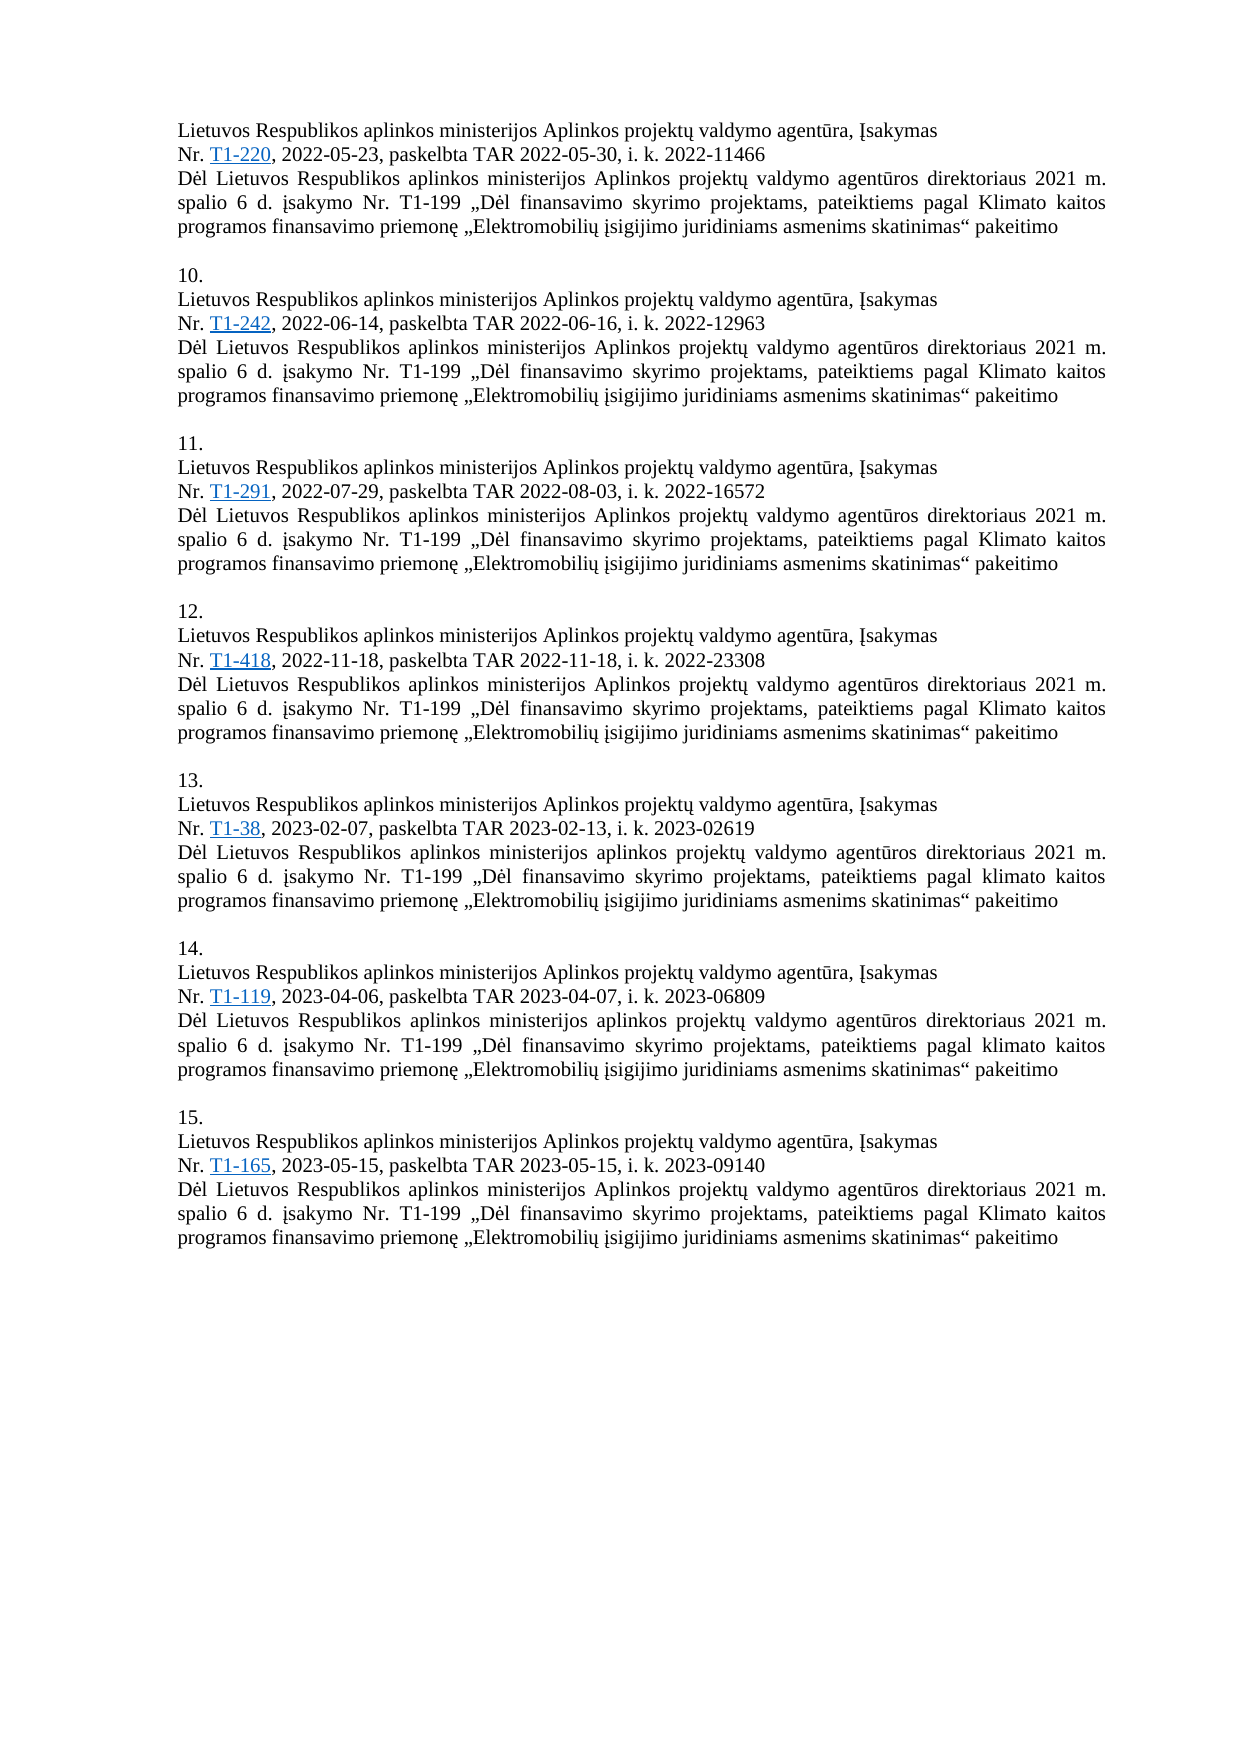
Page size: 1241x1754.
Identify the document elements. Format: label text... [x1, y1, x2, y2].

text Nr. T1-418, 2022-11-18, paskelbta TAR 2022-11-18, i. k. 2022-23308 [177, 647, 1107, 672]
text 12. [177, 599, 1107, 623]
text 14. [177, 936, 1107, 960]
text 15. [177, 1105, 1107, 1129]
text 11. [177, 431, 1107, 455]
text Nr. T1-242, 2022-06-14, paskelbta TAR 2022-06-16, i. k. 2022-12963 [177, 311, 1107, 335]
text Dėl Lietuvos Respublikos aplinkos ministerijos aplinkos projektų valdymo agentūros direktoriaus 2021 m. spalio 6 d. įsakymo Nr. T1-199 „Dėl finansavimo skyrimo projektams, pateiktiems pagal klimato kaitos programos finansavimo priemonę „Elektromobilių įsigijimo juridiniams asmenims skatinimas“ pakeitimo [177, 1008, 1107, 1081]
text Lietuvos Respublikos aplinkos ministerijos Aplinkos projektų valdymo agentūra, Įsakymas [177, 118, 1107, 142]
text Nr. T1-220, 2022-05-23, paskelbta TAR 2022-05-30, i. k. 2022-11466 [177, 142, 1107, 166]
text Dėl Lietuvos Respublikos aplinkos ministerijos Aplinkos projektų valdymo agentūros direktoriaus 2021 m. spalio 6 d. įsakymo Nr. T1-199 „Dėl finansavimo skyrimo projektams, pateiktiems pagal Klimato kaitos programos finansavimo priemonę „Elektromobilių įsigijimo juridiniams asmenims skatinimas“ pakeitimo [177, 335, 1107, 407]
text Nr. T1-291, 2022-07-29, paskelbta TAR 2022-08-03, i. k. 2022-16572 [177, 479, 1107, 503]
text Nr. T1-119, 2023-04-06, paskelbta TAR 2023-04-07, i. k. 2023-06809 [177, 984, 1107, 1008]
text Lietuvos Respublikos aplinkos ministerijos Aplinkos projektų valdymo agentūra, Įsakymas [177, 1129, 1107, 1153]
text Nr. T1-38, 2023-02-07, paskelbta TAR 2023-02-13, i. k. 2023-02619 [177, 816, 1107, 840]
text Dėl Lietuvos Respublikos aplinkos ministerijos aplinkos projektų valdymo agentūros direktoriaus 2021 m. spalio 6 d. įsakymo Nr. T1-199 „Dėl finansavimo skyrimo projektams, pateiktiems pagal klimato kaitos programos finansavimo priemonę „Elektromobilių įsigijimo juridiniams asmenims skatinimas“ pakeitimo [177, 840, 1107, 912]
text Lietuvos Respublikos aplinkos ministerijos Aplinkos projektų valdymo agentūra, Įsakymas [177, 792, 1107, 816]
text Lietuvos Respublikos aplinkos ministerijos Aplinkos projektų valdymo agentūra, Įsakymas [177, 623, 1107, 647]
text 10. [177, 262, 1107, 287]
text Nr. T1-165, 2023-05-15, paskelbta TAR 2023-05-15, i. k. 2023-09140 [177, 1153, 1107, 1177]
text Lietuvos Respublikos aplinkos ministerijos Aplinkos projektų valdymo agentūra, Įsakymas [177, 960, 1107, 984]
text Dėl Lietuvos Respublikos aplinkos ministerijos Aplinkos projektų valdymo agentūros direktoriaus 2021 m. spalio 6 d. įsakymo Nr. T1-199 „Dėl finansavimo skyrimo projektams, pateiktiems pagal Klimato kaitos programos finansavimo priemonę „Elektromobilių įsigijimo juridiniams asmenims skatinimas“ pakeitimo [177, 1177, 1107, 1249]
text Dėl Lietuvos Respublikos aplinkos ministerijos Aplinkos projektų valdymo agentūros direktoriaus 2021 m. spalio 6 d. įsakymo Nr. T1-199 „Dėl finansavimo skyrimo projektams, pateiktiems pagal Klimato kaitos programos finansavimo priemonę „Elektromobilių įsigijimo juridiniams asmenims skatinimas“ pakeitimo [177, 503, 1107, 575]
text Lietuvos Respublikos aplinkos ministerijos Aplinkos projektų valdymo agentūra, Įsakymas [177, 455, 1107, 479]
text 13. [177, 768, 1107, 792]
text Dėl Lietuvos Respublikos aplinkos ministerijos Aplinkos projektų valdymo agentūros direktoriaus 2021 m. spalio 6 d. įsakymo Nr. T1-199 „Dėl finansavimo skyrimo projektams, pateiktiems pagal Klimato kaitos programos finansavimo priemonę „Elektromobilių įsigijimo juridiniams asmenims skatinimas“ pakeitimo [177, 166, 1107, 238]
text Dėl Lietuvos Respublikos aplinkos ministerijos Aplinkos projektų valdymo agentūros direktoriaus 2021 m. spalio 6 d. įsakymo Nr. T1-199 „Dėl finansavimo skyrimo projektams, pateiktiems pagal Klimato kaitos programos finansavimo priemonę „Elektromobilių įsigijimo juridiniams asmenims skatinimas“ pakeitimo [177, 672, 1107, 744]
text Lietuvos Respublikos aplinkos ministerijos Aplinkos projektų valdymo agentūra, Įsakymas [177, 287, 1107, 311]
